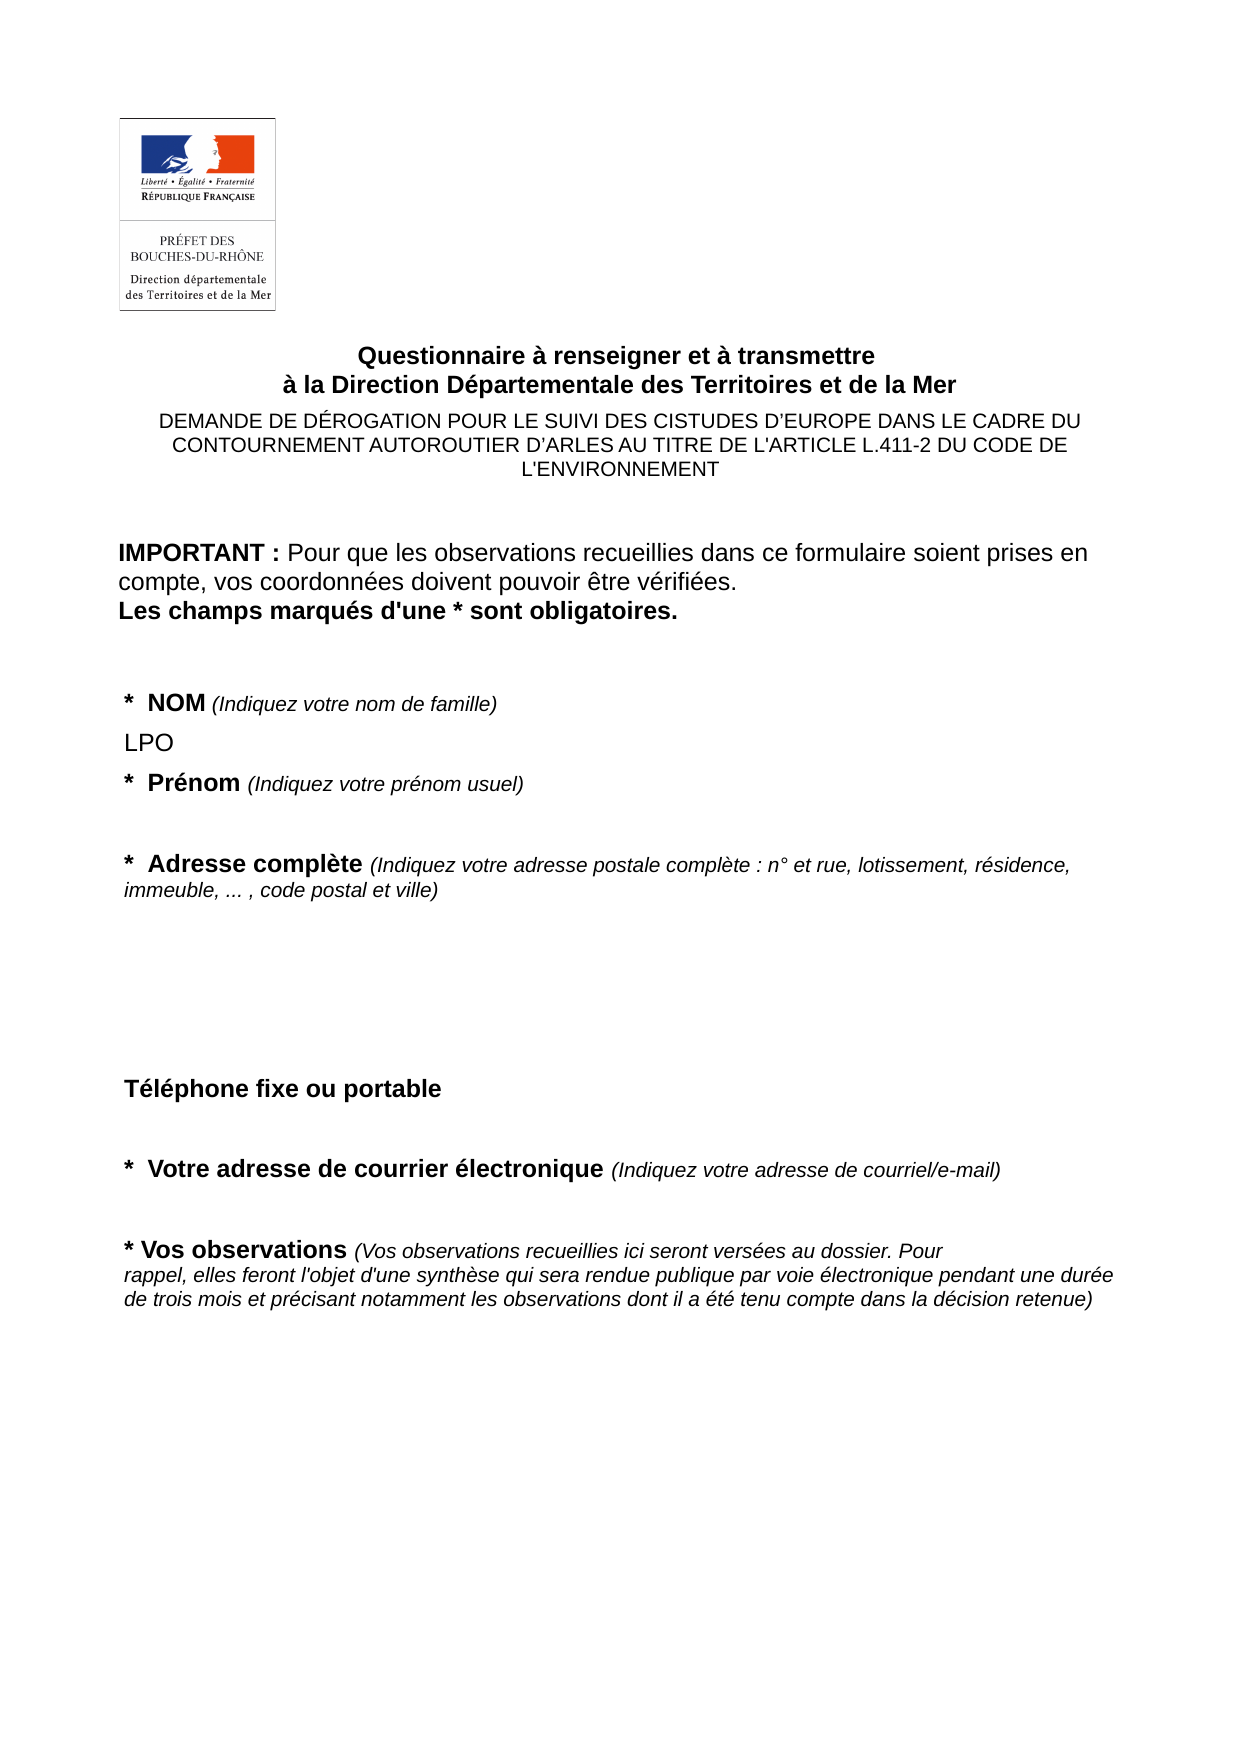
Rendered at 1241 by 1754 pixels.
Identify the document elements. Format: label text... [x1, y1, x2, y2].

table_cell [118, 1317, 1123, 1616]
table_cell [118, 1108, 1123, 1148]
table_cell * Adresse complète (Indiquez votre adresse postale complète : n° et rue, lotissement, résidence, immeuble, ... , code postal et ville) [118, 843, 1123, 907]
text demande de dérogation pour le suivi des Cistudes d’Europe dans le cadre du contournement autoroutier d’Arles au titre de l'article l.411-2 du code de l'environnement [118, 409, 1122, 481]
text Questionnaire à renseigner et à transmettre [118, 341, 1122, 370]
text à la Direction Départementale des Territoires et de la Mer [118, 370, 1122, 399]
table_cell * Votre adresse de courrier électronique (Indiquez votre adresse de courriel/e-mail) [118, 1149, 1123, 1189]
table_header * NOM (Indiquez votre nom de famille) [118, 682, 1123, 722]
table_cell [118, 1028, 1123, 1068]
text IMPORTANT : Pour que les observations recueillies dans ce formulaire soient prises en compte, vos coordonnées doivent pouvoir être vérifiées. Les champs marqués d'une * sont obligatoires. [118, 538, 1122, 625]
table_cell [118, 948, 1123, 988]
table_cell LPO [118, 723, 1123, 763]
table_cell Téléphone fixe ou portable [118, 1068, 1123, 1108]
table_cell [118, 803, 1123, 843]
picture [119, 118, 276, 311]
table_cell [118, 988, 1123, 1028]
table_cell * Vos observations (Vos observations recueillies ici seront versées au dossier. Pour rappel, elles feront l'objet d'une synthèse qui sera rendue publique par voie électronique pendant une durée de trois mois et précisant notamment les observations dont il a été tenu compte dans la décision retenue) [118, 1229, 1123, 1317]
table_cell [118, 907, 1123, 947]
table_cell * Prénom (Indiquez votre prénom usuel) [118, 763, 1123, 803]
table_cell [118, 1189, 1123, 1229]
